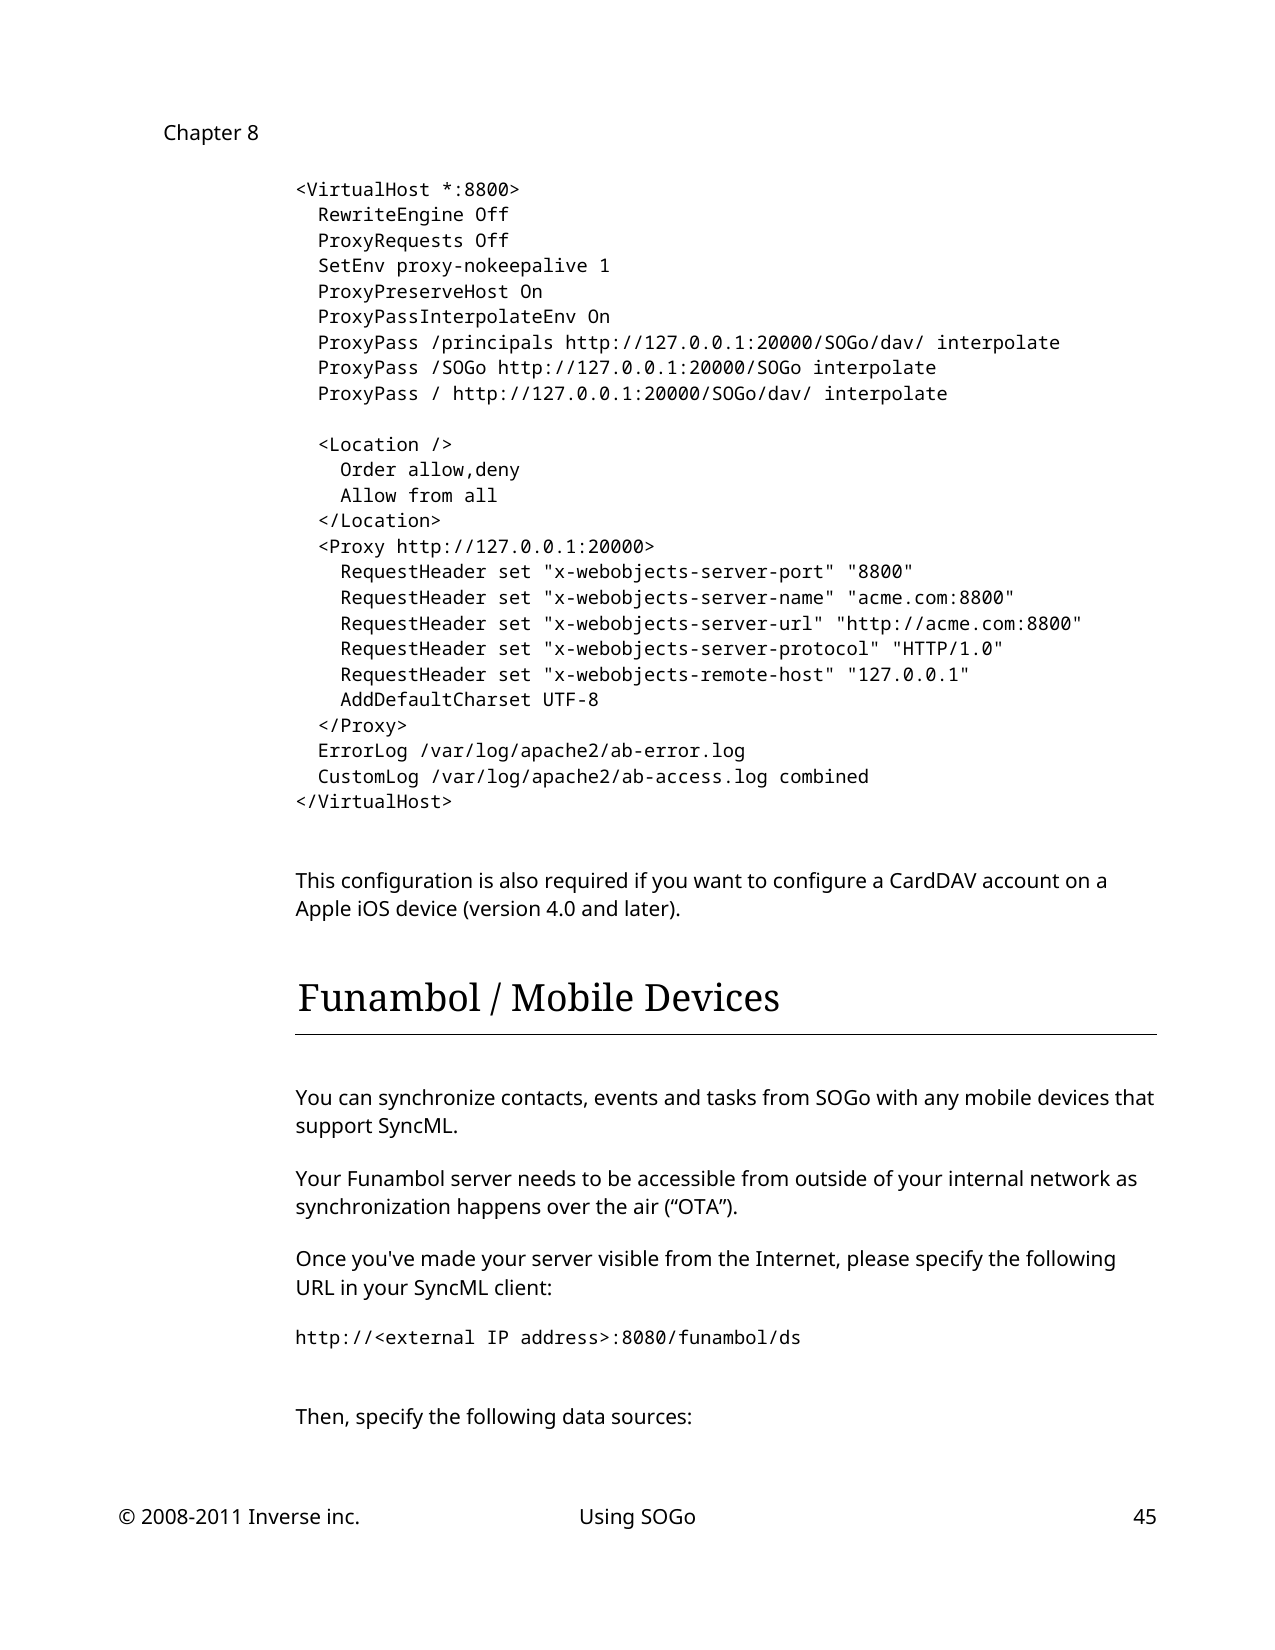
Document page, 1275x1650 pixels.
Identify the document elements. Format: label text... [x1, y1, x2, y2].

text ProxyPass /principals http://127.0.0.1:20000/SOGo/dav/ interpolate [295, 329, 1157, 355]
text </Location> [295, 508, 1157, 533]
text Once you've made your server visible from the Internet, please specify the following URL in your SyncML client: [295, 1244, 1157, 1301]
text RequestHeader set "x-webobjects-server-url" "http://acme.com:8800" [295, 610, 1157, 635]
text RequestHeader set "x-webobjects-server-port" "8800" [295, 559, 1157, 584]
text RewriteEngine Off [295, 202, 1157, 227]
subtitle Funambol / Mobile Devices [295, 971, 1157, 1034]
text <Proxy http://127.0.0.1:20000> [295, 533, 1157, 559]
text ErrorLog /var/log/apache2/ab-error.log [295, 737, 1157, 763]
text Allow from all [295, 482, 1157, 508]
text RequestHeader set "x-webobjects-server-name" "acme.com:8800" [295, 584, 1157, 610]
text ProxyPassInterpolateEnv On [295, 304, 1157, 329]
text RequestHeader set "x-webobjects-server-protocol" "HTTP/1.0" [295, 635, 1157, 661]
text Then, specify the following data sources: [295, 1402, 1157, 1431]
text Your Funambol server needs to be accessible from outside of your internal network as synchronization happens over the air (“OTA”). [295, 1164, 1157, 1221]
text This configuration is also required if you want to configure a CardDAV account on a Apple iOS device (version 4.0 and later). [295, 866, 1157, 923]
text SetEnv proxy-nokeepalive 1 [295, 253, 1157, 278]
text <VirtualHost *:8800> [295, 176, 1157, 202]
text ProxyPass /SOGo http://127.0.0.1:20000/SOGo interpolate [295, 355, 1157, 380]
text ProxyPreserveHost On [295, 278, 1157, 304]
text <Location /> [295, 431, 1157, 457]
text ProxyRequests Off [295, 227, 1157, 253]
text </Proxy> [295, 712, 1157, 737]
text AddDefaultCharset UTF-8 [295, 686, 1157, 712]
text http://<external IP address>:8080/funambol/ds [295, 1325, 1157, 1350]
text ProxyPass / http://127.0.0.1:20000/SOGo/dav/ interpolate [295, 380, 1157, 406]
text RequestHeader set "x-webobjects-remote-host" "127.0.0.1" [295, 661, 1157, 686]
text You can synchronize contacts, events and tasks from SOGo with any mobile devices that support SyncML. [295, 1083, 1157, 1140]
text Order allow,deny [295, 457, 1157, 482]
text CustomLog /var/log/apache2/ab-access.log combined [295, 763, 1157, 788]
text </VirtualHost> [295, 788, 1157, 814]
